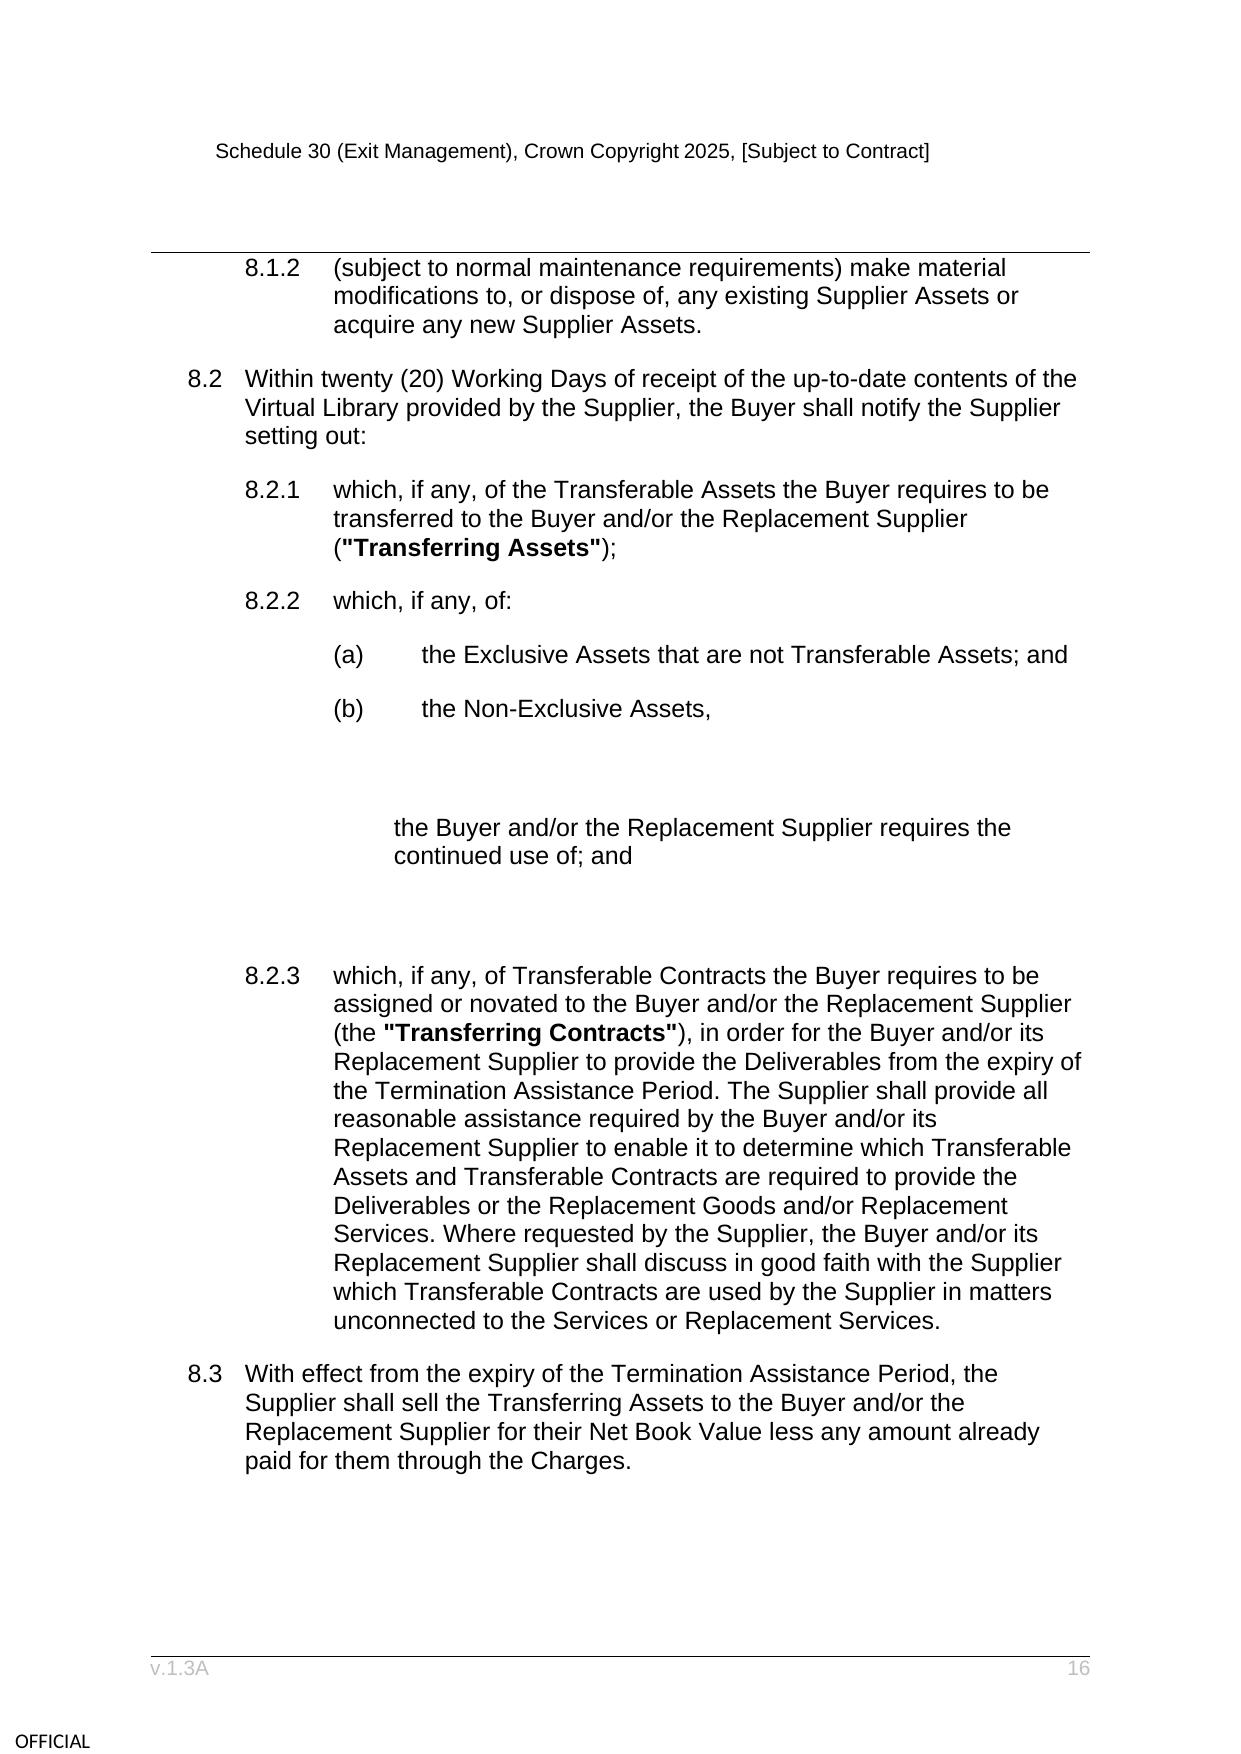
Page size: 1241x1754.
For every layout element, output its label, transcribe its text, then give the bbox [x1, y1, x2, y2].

list the Non-Exclusive Assets, [333, 694, 1090, 722]
list With effect from the expiry of the Termination Assistance Period, the Supplier shall sell the Transferring Assets to the Buyer and/or the Replacement Supplier for their Net Book Value less any amount already paid for them through the Charges. [187, 1359, 1090, 1474]
text the Buyer and/or the Replacement Supplier requires the continued use of; and [330, 749, 1089, 935]
list Within twenty (20) Working Days of receipt of the up-to-date contents of the Virtual Library provided by the Supplier, the Buyer shall notify the Supplier setting out: [187, 364, 1090, 450]
list which, if any, of: [244, 586, 1090, 615]
list which, if any, of the Transferable Assets the Buyer requires to be transferred to the Buyer and/or the Replacement Supplier ("Transferring Assets"); [244, 475, 1090, 561]
list (subject to normal maintenance requirements) make material modifications to, or dispose of, any existing Supplier Assets or acquire any new Supplier Assets. [244, 252, 1090, 339]
list which, if any, of Transferable Contracts the Buyer requires to be assigned or novated to the Buyer and/or the Replacement Supplier (the "Transferring Contracts"), in order for the Buyer and/or its Replacement Supplier to provide the Deliverables from the expiry of the Termination Assistance Period. The Supplier shall provide all reasonable assistance required by the Buyer and/or its Replacement Supplier to enable it to determine which Transferable Assets and Transferable Contracts are required to provide the Deliverables or the Replacement Goods and/or Replacement Services. Where requested by the Supplier, the Buyer and/or its Replacement Supplier shall discuss in good faith with the Supplier which Transferable Contracts are used by the Supplier in matters unconnected to the Services or Replacement Services. [244, 961, 1090, 1334]
list the Exclusive Assets that are not Transferable Assets; and [333, 640, 1090, 669]
